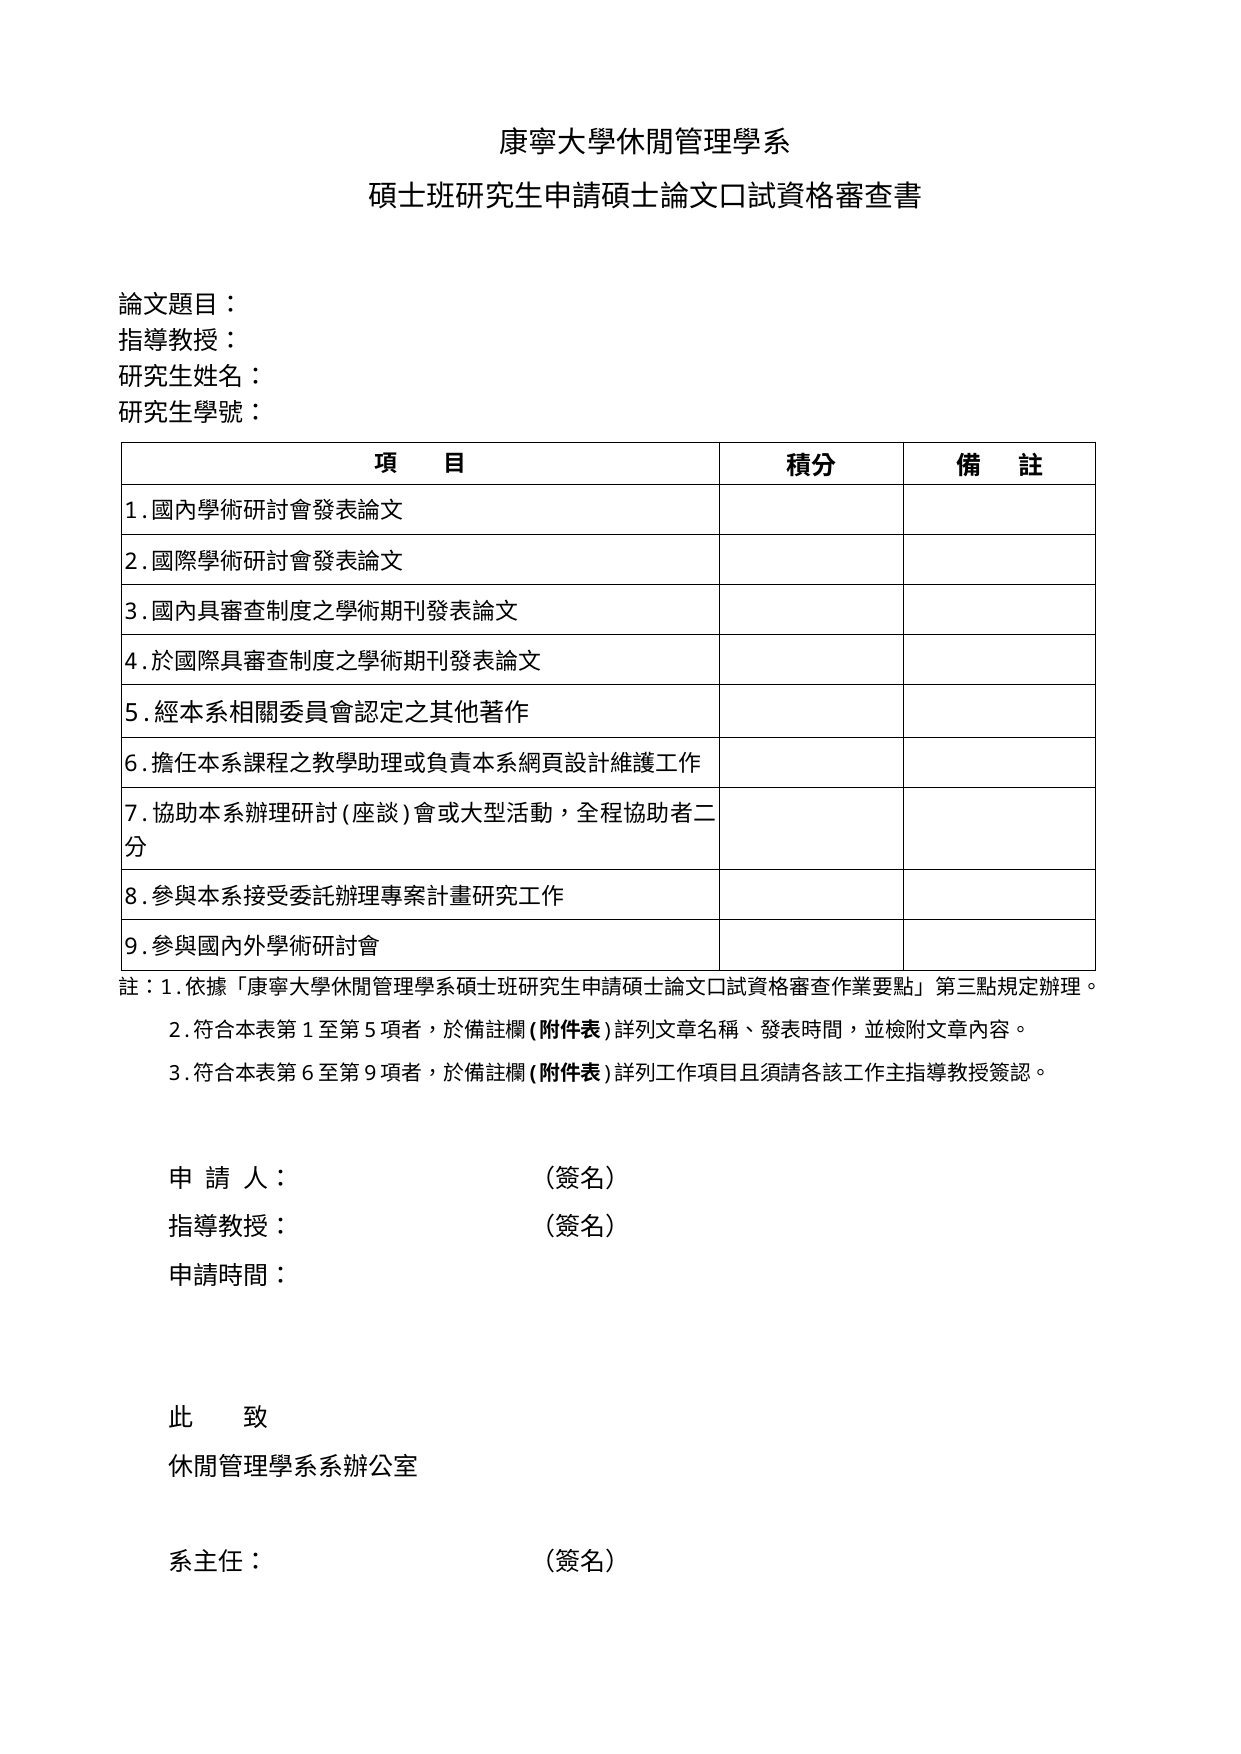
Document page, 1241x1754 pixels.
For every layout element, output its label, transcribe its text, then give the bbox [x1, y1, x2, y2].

table_cell 2.國際學術研討會發表論文 [122, 535, 719, 584]
table_cell [720, 870, 903, 919]
table_header 備 註 [904, 443, 1095, 484]
table_cell [720, 535, 903, 584]
table_cell [904, 870, 1095, 919]
table_cell [904, 535, 1095, 584]
text 2.符合本表第1至第5項者，於備註欄(附件表)詳列文章名稱、發表時間，並檢附文章內容。 [168, 1013, 1122, 1044]
text 3.符合本表第6至第9項者，於備註欄(附件表)詳列工作項目且須請各該工作主指導教授簽認。 [168, 1056, 1122, 1086]
text 此 致 [168, 1397, 1122, 1434]
text 註：1.依據「康寧大學休閒管理學系碩士班研究生申請碩士論文口試資格審查作業要點」第三點規定辦理。 [118, 971, 1122, 1001]
table_cell [720, 485, 903, 534]
table_cell [904, 920, 1095, 969]
text 論文題目： [118, 284, 1122, 320]
table_cell [904, 485, 1095, 534]
table_cell [720, 738, 903, 787]
text 研究生學號： [118, 393, 1122, 429]
text 申 請 人： （簽名） [168, 1158, 1122, 1194]
table_cell [720, 585, 903, 634]
table_cell [720, 685, 903, 737]
text 休閒管理學系系辦公室 [168, 1446, 1122, 1482]
text 申請時間： [168, 1256, 1122, 1292]
table_header 項 目 [122, 443, 719, 484]
table_cell 1.國內學術研討會發表論文 [122, 485, 719, 534]
text 研究生姓名： [118, 357, 1122, 393]
table_cell [904, 738, 1095, 787]
table_cell [720, 920, 903, 969]
table_cell [904, 685, 1095, 737]
text 康寧大學休閒管理學系 [168, 118, 1122, 160]
table_cell [720, 788, 903, 869]
table_cell 8.參與本系接受委託辦理專案計畫研究工作 [122, 870, 719, 919]
table_cell 3.國內具審查制度之學術期刊發表論文 [122, 585, 719, 634]
table_cell 9.參與國內外學術研討會 [122, 920, 719, 969]
text 碩士班研究生申請碩士論文口試資格審查書 [168, 173, 1122, 215]
text 指導教授： [118, 320, 1122, 357]
table_cell [904, 788, 1095, 869]
text 系主任： （簽名） [168, 1541, 1122, 1578]
table_cell [720, 635, 903, 684]
table_cell 6.擔任本系課程之教學助理或負責本系網頁設計維護工作 [122, 738, 719, 787]
table_header 積分 [720, 443, 903, 484]
table_cell [904, 585, 1095, 634]
table_cell 4.於國際具審查制度之學術期刊發表論文 [122, 635, 719, 684]
table_cell 5.經本系相關委員會認定之其他著作 [122, 685, 719, 737]
text 指導教授： （簽名） [168, 1207, 1122, 1243]
table_cell [904, 635, 1095, 684]
table_cell 7.協助本系辦理研討(座談)會或大型活動，全程協助者二分 [122, 788, 719, 869]
